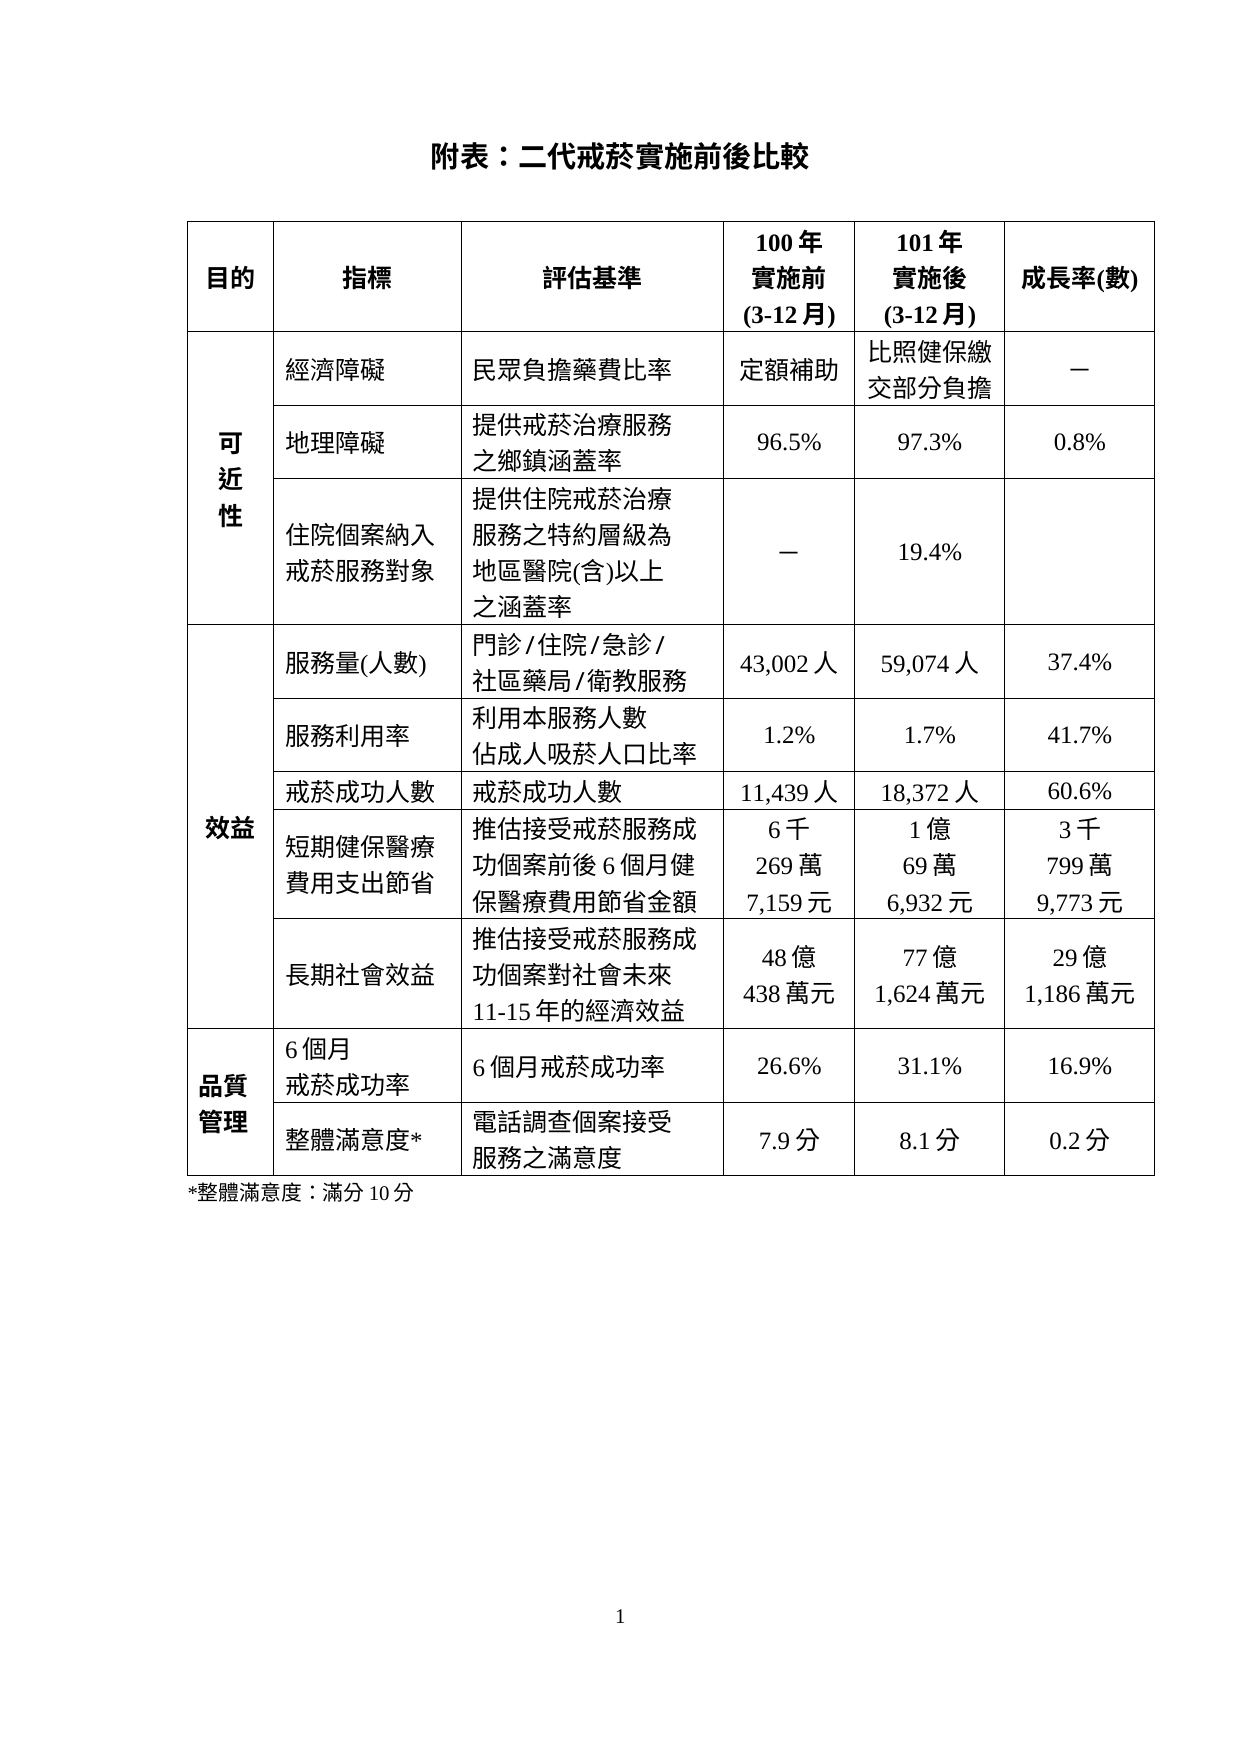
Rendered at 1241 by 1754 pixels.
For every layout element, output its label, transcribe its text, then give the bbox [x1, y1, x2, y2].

table_cell 41.7% [1005, 699, 1154, 771]
table_cell 品質 管理 [188, 1029, 273, 1175]
table_cell － [1005, 332, 1154, 404]
table_cell 可 近 性 [188, 332, 273, 624]
table_cell 29億 1,186萬元 [1005, 919, 1154, 1028]
table_cell 59,074人 [855, 625, 1004, 698]
table_cell 戒菸成功人數 [274, 772, 461, 808]
table_cell 服務量(人數) [274, 625, 461, 698]
table_cell 18,372人 [855, 772, 1004, 808]
table_cell 短期健保醫療 費用支出節省 [274, 810, 461, 918]
table_cell 19.4% [855, 479, 1004, 624]
table_cell 1億 69萬 6,932元 [855, 810, 1004, 918]
table_cell 31.1% [855, 1029, 1004, 1102]
text *整體滿意度：滿分10分 [187, 1176, 1053, 1206]
table_cell 26.6% [724, 1029, 854, 1102]
table_cell 住院個案納入 戒菸服務對象 [274, 479, 461, 624]
table_cell 6個月戒菸成功率 [462, 1029, 723, 1102]
table_cell 提供住院戒菸治療 服務之特約層級為 地區醫院(含)以上 之涵蓋率 [462, 479, 723, 624]
table_cell 整體滿意度* [274, 1103, 461, 1175]
table_cell 3千 799萬 9,773元 [1005, 810, 1154, 918]
table_cell 37.4% [1005, 625, 1154, 698]
table_cell [1005, 479, 1154, 624]
table_cell 1.2% [724, 699, 854, 771]
table_cell 利用本服務人數 佔成人吸菸人口比率 [462, 699, 723, 771]
table_cell － [724, 479, 854, 624]
text 附表：二代戒菸實施前後比較 [187, 134, 1053, 176]
table_cell 11,439人 [724, 772, 854, 808]
table_header 指標 [274, 222, 461, 331]
table_cell 長期社會效益 [274, 919, 461, 1028]
table_cell 電話調查個案接受 服務之滿意度 [462, 1103, 723, 1175]
table_cell 48億 438萬元 [724, 919, 854, 1028]
table_cell 0.8% [1005, 406, 1154, 478]
table_header 目的 [188, 222, 273, 331]
table_cell 8.1分 [855, 1103, 1004, 1175]
table_cell 43,002人 [724, 625, 854, 698]
table_cell 60.6% [1005, 772, 1154, 808]
table_cell 7.9分 [724, 1103, 854, 1175]
table_cell 1.7% [855, 699, 1004, 771]
table_cell 6個月 戒菸成功率 [274, 1029, 461, 1102]
table_cell 提供戒菸治療服務 之鄉鎮涵蓋率 [462, 406, 723, 478]
table_cell 經濟障礙 [274, 332, 461, 404]
table_cell 戒菸成功人數 [462, 772, 723, 808]
table_header 評估基準 [462, 222, 723, 331]
table_cell 6千 269萬 7,159元 [724, 810, 854, 918]
table_header 100年 實施前 (3-12月) [724, 222, 854, 331]
table_cell 77億 1,624萬元 [855, 919, 1004, 1028]
table_cell 16.9% [1005, 1029, 1154, 1102]
table_cell 0.2分 [1005, 1103, 1154, 1175]
table_header 成長率(數) [1005, 222, 1154, 331]
table_cell 定額補助 [724, 332, 854, 404]
table_cell 效益 [188, 625, 273, 1028]
table_cell 服務利用率 [274, 699, 461, 771]
table_cell 推估接受戒菸服務成 功個案對社會未來 11-15年的經濟效益 [462, 919, 723, 1028]
table_header 101年 實施後 (3-12月) [855, 222, 1004, 331]
table_cell 推估接受戒菸服務成 功個案前後6個月健 保醫療費用節省金額 [462, 810, 723, 918]
table_cell 民眾負擔藥費比率 [462, 332, 723, 404]
table_cell 96.5% [724, 406, 854, 478]
table_cell 97.3% [855, 406, 1004, 478]
table_cell 地理障礙 [274, 406, 461, 478]
table_cell 比照健保繳 交部分負擔 [855, 332, 1004, 404]
table_cell 門診/住院/急診/ 社區藥局/衛教服務 [462, 625, 723, 698]
